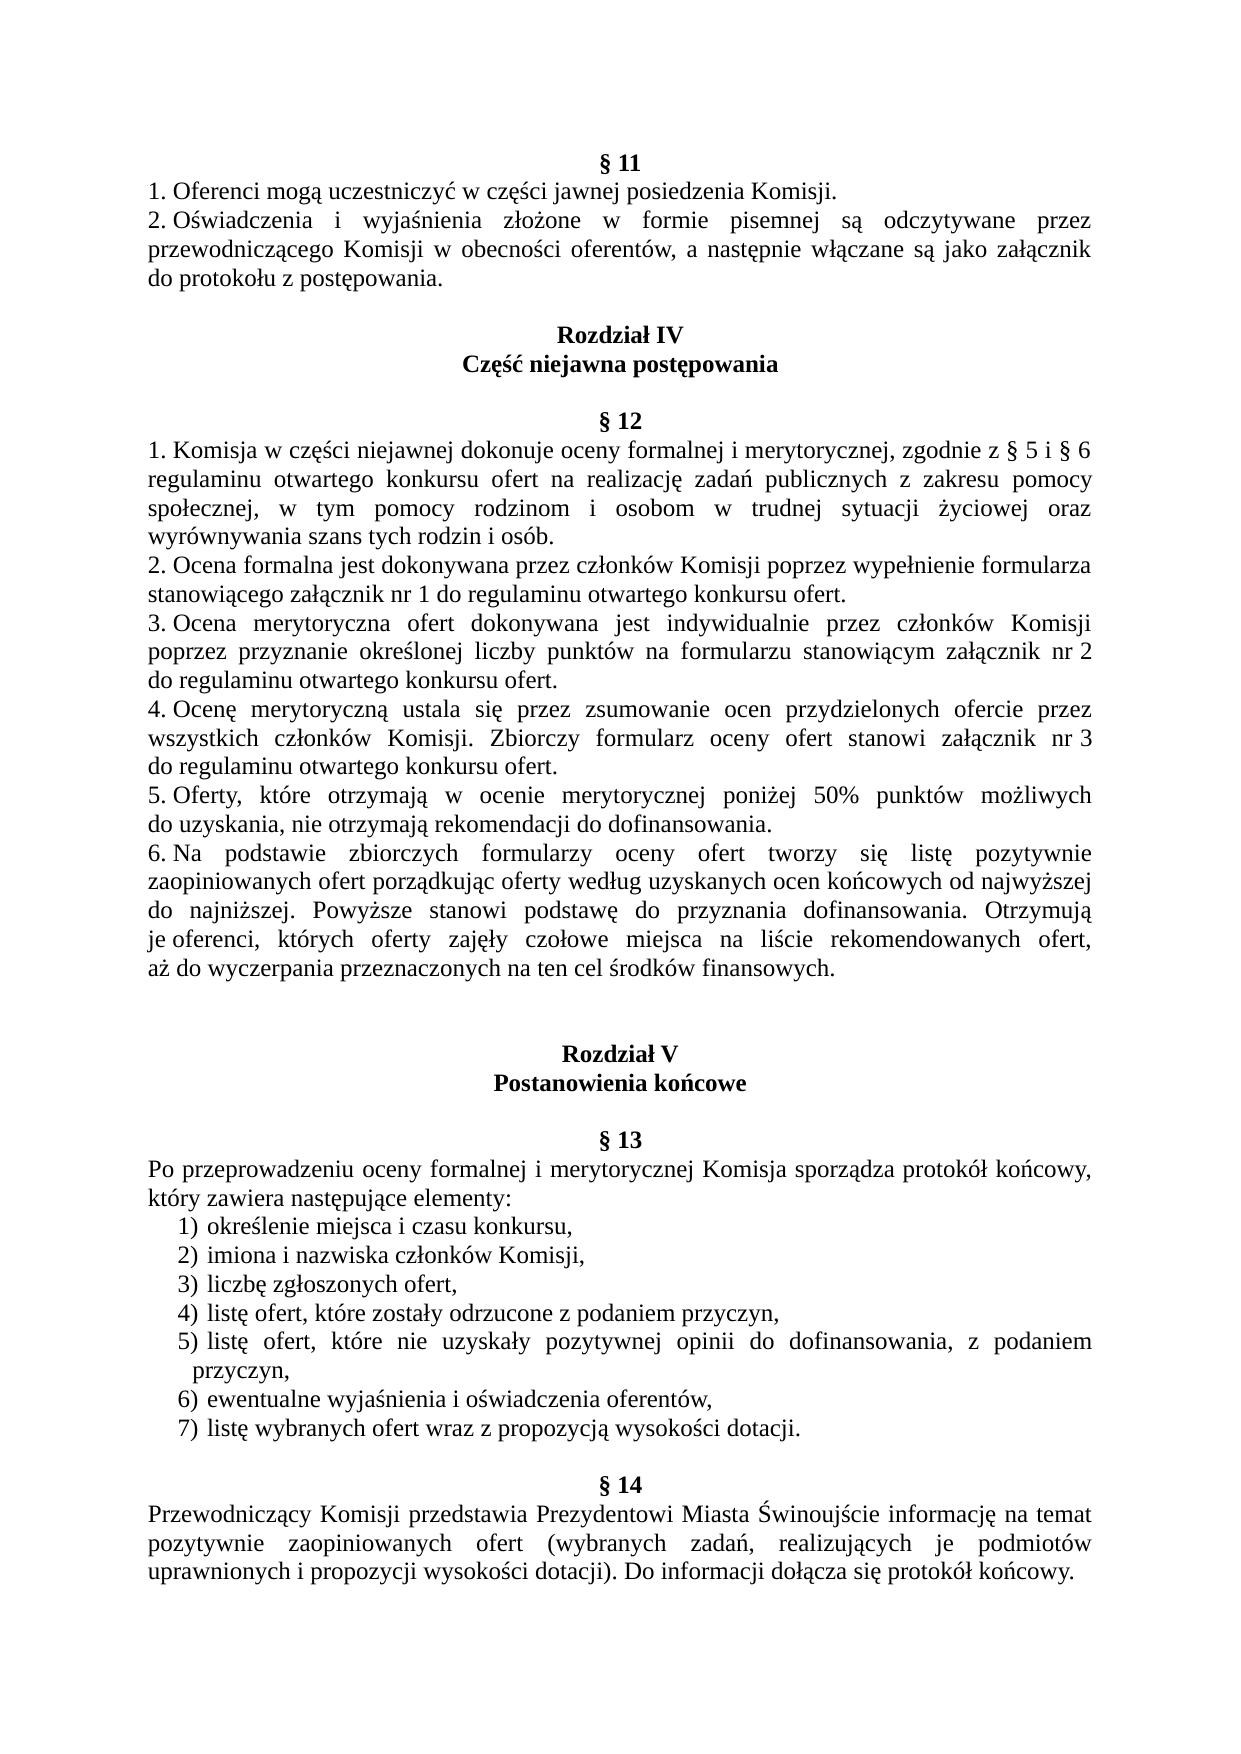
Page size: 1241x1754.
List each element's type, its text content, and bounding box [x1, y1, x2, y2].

text Przewodniczący Komisji przedstawia Prezydentowi Miasta Świnoujście informację na temat pozytywnie zaopiniowanych ofert (wybranych zadań, realizujących je podmiotów uprawnionych i propozycji wysokości dotacji). Do informacji dołącza się protokół końcowy. [148, 1499, 1092, 1585]
list imiona i nazwiska członków Komisji, [177, 1240, 1092, 1269]
text Rozdział IV [148, 320, 1092, 349]
list określenie miejsca i czasu konkursu, [177, 1211, 1092, 1240]
text 1. Oferenci mogą uczestniczyć w części jawnej posiedzenia Komisji. [148, 176, 1092, 205]
text 6. Na podstawie zbiorczych formularzy oceny ofert tworzy się listę pozytywnie zaopiniowanych ofert porządkując oferty według uzyskanych ocen końcowych od najwyższej do najniższej. Powyższe stanowi podstawę do przyznania dofinansowania. Otrzymują je oferenci, których oferty zajęły czołowe miejsca na liście rekomendowanych ofert, aż do wyczerpania przeznaczonych na ten cel środków finansowych. [148, 838, 1092, 981]
text 4. Ocenę merytoryczną ustala się przez zsumowanie ocen przydzielonych ofercie przez wszystkich członków Komisji. Zbiorczy formularz oceny ofert stanowi załącznik nr 3 do regulaminu otwartego konkursu ofert. [148, 694, 1092, 780]
list liczbę zgłoszonych ofert, [177, 1269, 1092, 1298]
list listę ofert, które zostały odrzucone z podaniem przyczyn, [177, 1298, 1092, 1326]
text § 13 [148, 1125, 1092, 1154]
list listę ofert, które nie uzyskały pozytywnej opinii do dofinansowania, z podaniem przyczyn, [177, 1326, 1092, 1384]
text § 12 [148, 406, 1092, 435]
text 5. Oferty, które otrzymają w ocenie merytorycznej poniżej 50% punktów możliwych do uzyskania, nie otrzymają rekomendacji do dofinansowania. [148, 780, 1092, 838]
subtitle Część niejawna postępowania [148, 349, 1092, 378]
text 2. Ocena formalna jest dokonywana przez członków Komisji poprzez wypełnienie formularza stanowiącego załącznik nr 1 do regulaminu otwartego konkursu ofert. [148, 550, 1092, 608]
text Po przeprowadzeniu oceny formalnej i merytorycznej Komisja sporządza protokół końcowy, który zawiera następujące elementy: [148, 1154, 1092, 1211]
text § 14 [148, 1470, 1092, 1499]
list listę wybranych ofert wraz z propozycją wysokości dotacji. [177, 1413, 1092, 1441]
text 1. Komisja w części niejawnej dokonuje oceny formalnej i merytorycznej, zgodnie z § 5 i § 6 regulaminu otwartego konkursu ofert na realizację zadań publicznych z zakresu pomocy społecznej, w tym pomocy rodzinom i osobom w trudnej sytuacji życiowej oraz wyrównywania szans tych rodzin i osób. [148, 435, 1092, 550]
text 3. Ocena merytoryczna ofert dokonywana jest indywidualnie przez członków Komisji poprzez przyznanie określonej liczby punktów na formularzu stanowiącym załącznik nr 2 do regulaminu otwartego konkursu ofert. [148, 608, 1092, 694]
list ewentualne wyjaśnienia i oświadczenia oferentów, [177, 1384, 1092, 1413]
subtitle Postanowienia końcowe [148, 1068, 1092, 1096]
text Rozdział V [148, 1039, 1092, 1068]
text § 11 [148, 148, 1092, 176]
text 2. Oświadczenia i wyjaśnienia złożone w formie pisemnej są odczytywane przez przewodniczącego Komisji w obecności oferentów, a następnie włączane są jako załącznik do protokołu z postępowania. [148, 205, 1092, 291]
